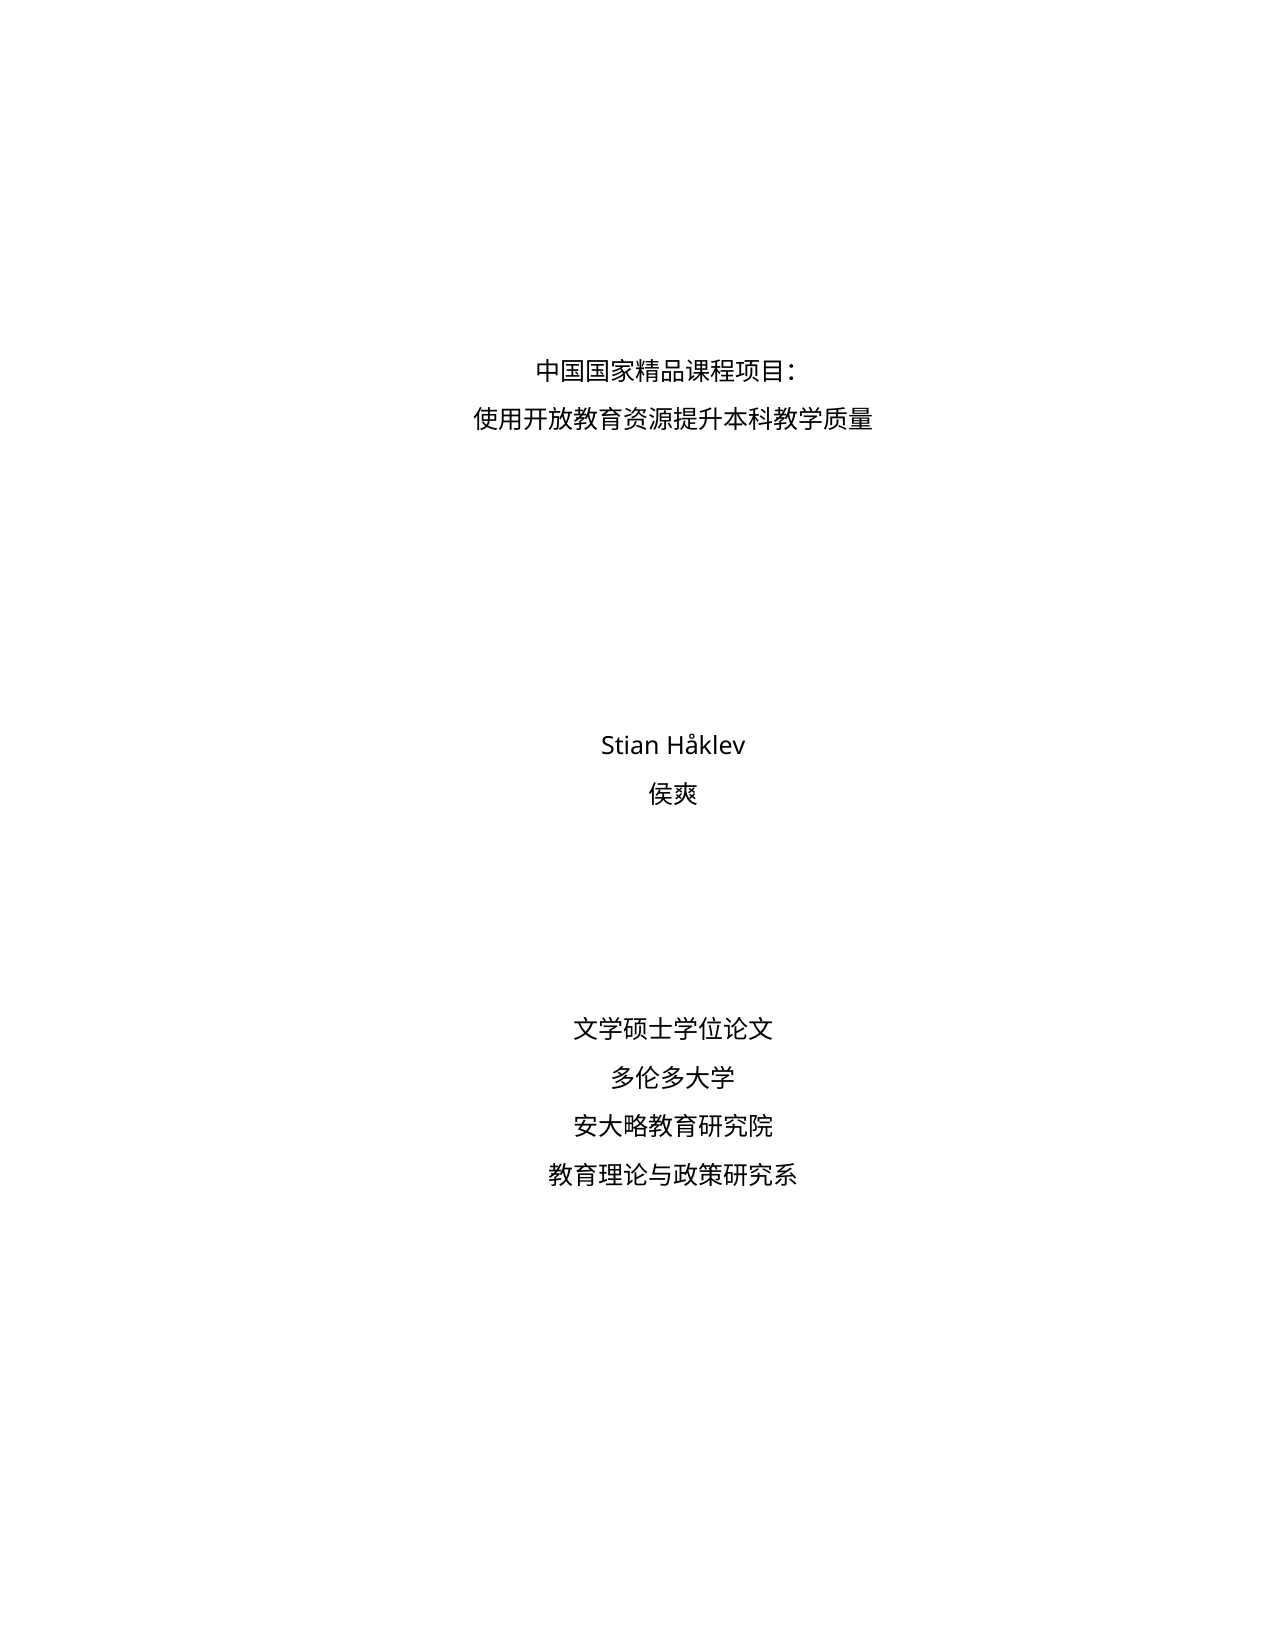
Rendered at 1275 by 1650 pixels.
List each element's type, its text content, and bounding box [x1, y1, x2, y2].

text 多伦多大学 [189, 1058, 1157, 1094]
text Stian Håklev [189, 728, 1157, 762]
text 侯爽 [189, 774, 1157, 811]
text 安大略教育研究院 [189, 1107, 1157, 1143]
text 中国国家精品课程项目： [189, 351, 1157, 387]
text 教育理论与政策研究系 [189, 1156, 1157, 1192]
text 使用开放教育资源提升本科教学质量 [189, 400, 1157, 436]
text 文学硕士学位论文 [189, 1009, 1157, 1046]
